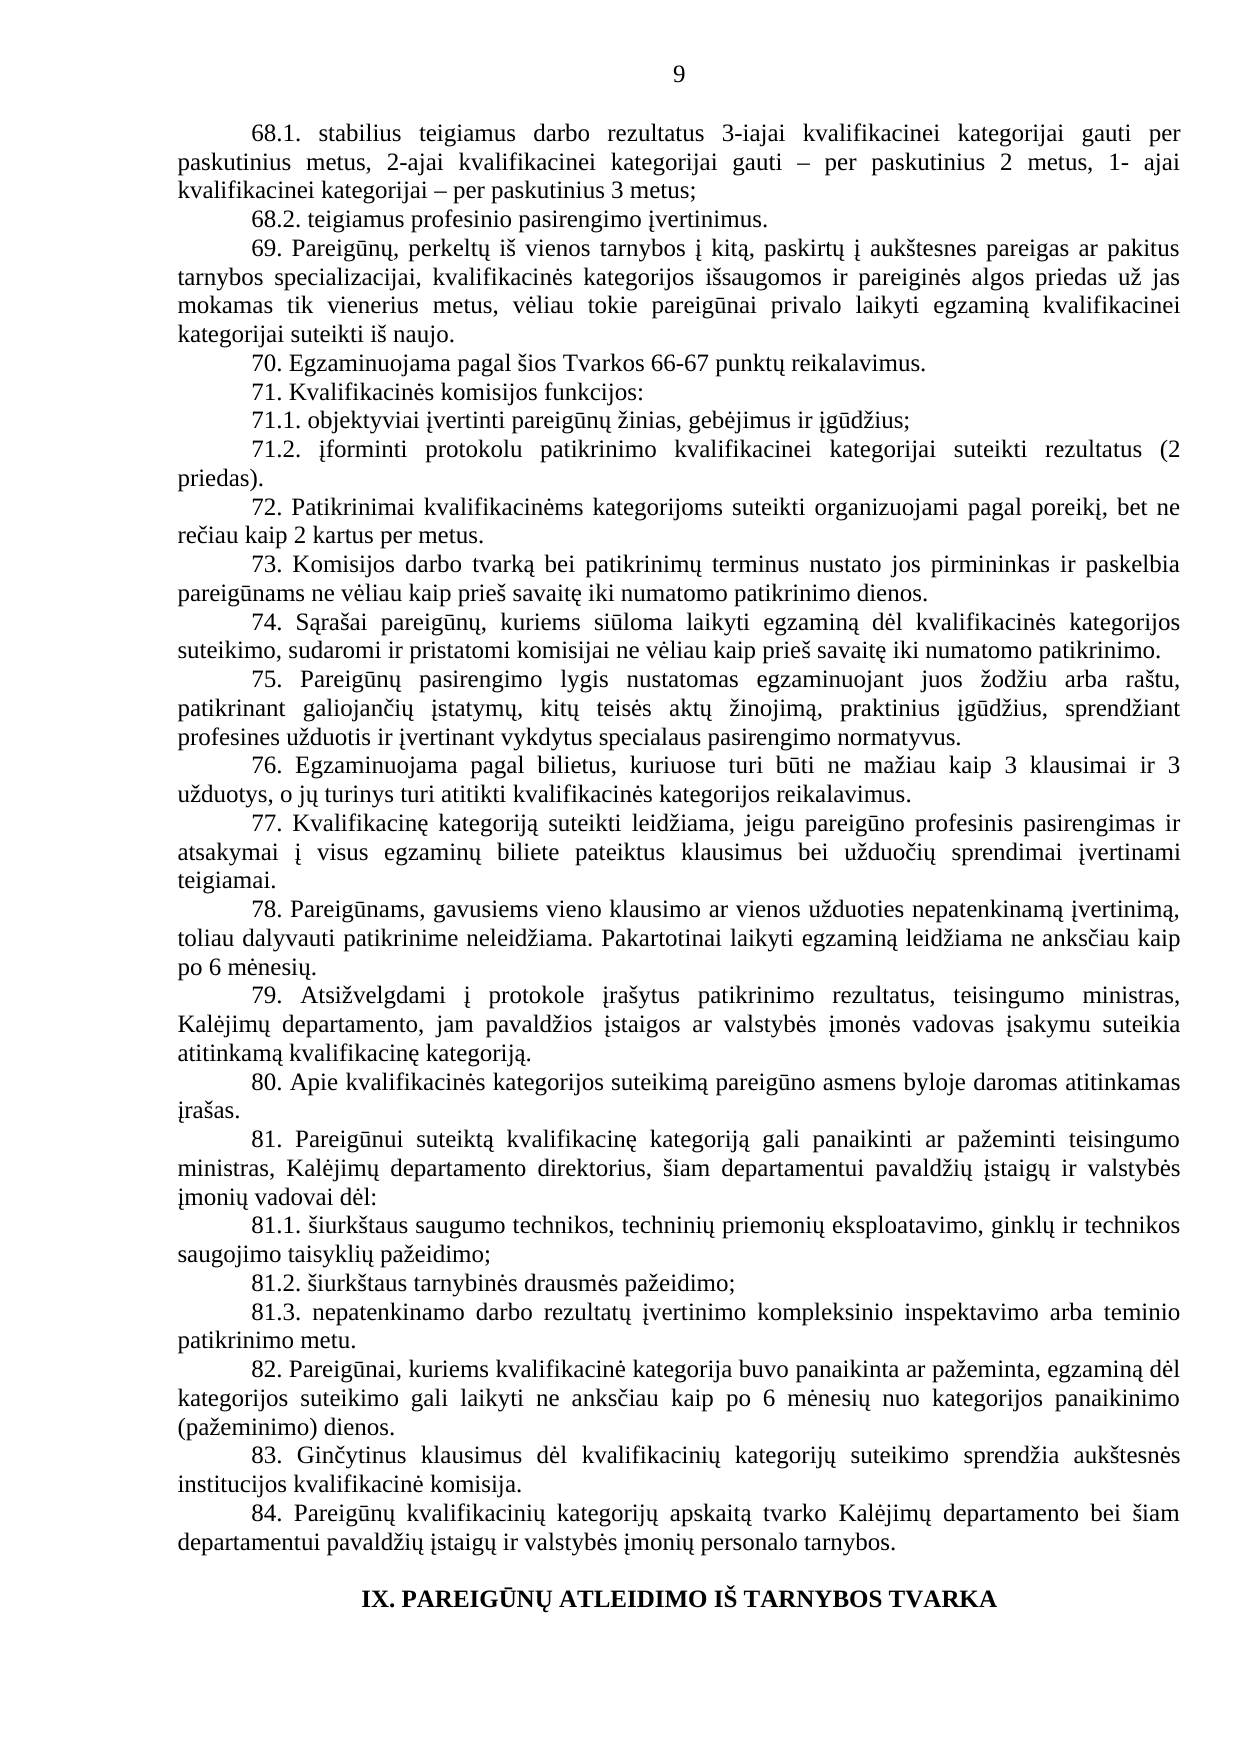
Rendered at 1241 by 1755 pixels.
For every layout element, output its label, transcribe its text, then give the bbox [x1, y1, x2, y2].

text 71.1. objektyviai įvertinti pareigūnų žinias, gebėjimus ir įgūdžius; [177, 406, 1181, 434]
text 76. Egzaminuojama pagal bilietus, kuriuose turi būti ne mažiau kaip 3 klausimai ir 3 užduotys, o jų turinys turi atitikti kvalifikacinės kategorijos reikalavimus. [177, 751, 1181, 808]
text 69. Pareigūnų, perkeltų iš vienos tarnybos į kitą, paskirtų į aukštesnes pareigas ar pakitus tarnybos specializacijai, kvalifikacinės kategorijos išsaugomos ir pareiginės algos priedas už jas mokamas tik vienerius metus, vėliau tokie pareigūnai privalo laikyti egzaminą kvalifikacinei kategorijai suteikti iš naujo. [177, 233, 1181, 348]
text 81.3. nepatenkinamo darbo rezultatų įvertinimo kompleksinio inspektavimo arba teminio patikrinimo metu. [177, 1297, 1181, 1354]
text 78. Pareigūnams, gavusiems vieno klausimo ar vienos užduoties nepatenkinamą įvertinimą, toliau dalyvauti patikrinime neleidžiama. Pakartotinai laikyti egzaminą leidžiama ne anksčiau kaip po 6 mėnesių. [177, 894, 1181, 981]
text 79. Atsižvelgdami į protokole įrašytus patikrinimo rezultatus, teisingumo ministras, Kalėjimų departamento, jam pavaldžios įstaigos ar valstybės įmonės vadovas įsakymu suteikia atitinkamą kvalifikacinę kategoriją. [177, 981, 1181, 1067]
text 80. Apie kvalifikacinės kategorijos suteikimą pareigūno asmens byloje daromas atitinkamas įrašas. [177, 1067, 1181, 1124]
text 68.1. stabilius teigiamus darbo rezultatus 3-iajai kvalifikacinei kategorijai gauti per paskutinius metus, 2-ajai kvalifikacinei kategorijai gauti – per paskutinius 2 metus, 1- ajai kvalifikacinei kategorijai – per paskutinius 3 metus; [177, 118, 1181, 204]
text 73. Komisijos darbo tvarką bei patikrinimų terminus nustato jos pirmininkas ir paskelbia pareigūnams ne vėliau kaip prieš savaitę iki numatomo patikrinimo dienos. [177, 549, 1181, 607]
text 84. Pareigūnų kvalifikacinių kategorijų apskaitą tvarko Kalėjimų departamento bei šiam departamentui pavaldžių įstaigų ir valstybės įmonių personalo tarnybos. [177, 1498, 1181, 1556]
text 81.1. šiurkštaus saugumo technikos, techninių priemonių eksploatavimo, ginklų ir technikos saugojimo taisyklių pažeidimo; [177, 1211, 1181, 1268]
text IX. PAREIGŪNŲ ATLEIDIMO IŠ TARNYBOS TVARKA [177, 1584, 1181, 1613]
text 68.2. teigiamus profesinio pasirengimo įvertinimus. [177, 204, 1181, 233]
text 71. Kvalifikacinės komisijos funkcijos: [177, 377, 1181, 406]
text 74. Sąrašai pareigūnų, kuriems siūloma laikyti egzaminą dėl kvalifikacinės kategorijos suteikimo, sudaromi ir pristatomi komisijai ne vėliau kaip prieš savaitę iki numatomo patikrinimo. [177, 607, 1181, 664]
text 71.2. įforminti protokolu patikrinimo kvalifikacinei kategorijai suteikti rezultatus (2 priedas). [177, 434, 1181, 492]
text 81.2. šiurkštaus tarnybinės drausmės pažeidimo; [177, 1268, 1181, 1297]
text 81. Pareigūnui suteiktą kvalifikacinę kategoriją gali panaikinti ar pažeminti teisingumo ministras, Kalėjimų departamento direktorius, šiam departamentui pavaldžių įstaigų ir valstybės įmonių vadovai dėl: [177, 1124, 1181, 1211]
text 83. Ginčytinus klausimus dėl kvalifikacinių kategorijų suteikimo sprendžia aukštesnės institucijos kvalifikacinė komisija. [177, 1441, 1181, 1498]
text 82. Pareigūnai, kuriems kvalifikacinė kategorija buvo panaikinta ar pažeminta, egzaminą dėl kategorijos suteikimo gali laikyti ne anksčiau kaip po 6 mėnesių nuo kategorijos panaikinimo (pažeminimo) dienos. [177, 1354, 1181, 1441]
text 77. Kvalifikacinę kategoriją suteikti leidžiama, jeigu pareigūno profesinis pasirengimas ir atsakymai į visus egzaminų biliete pateiktus klausimus bei užduočių sprendimai įvertinami teigiamai. [177, 808, 1181, 894]
text 70. Egzaminuojama pagal šios Tvarkos 66-67 punktų reikalavimus. [177, 348, 1181, 377]
text 75. Pareigūnų pasirengimo lygis nustatomas egzaminuojant juos žodžiu arba raštu, patikrinant galiojančių įstatymų, kitų teisės aktų žinojimą, praktinius įgūdžius, sprendžiant profesines užduotis ir įvertinant vykdytus specialaus pasirengimo normatyvus. [177, 664, 1181, 751]
text 72. Patikrinimai kvalifikacinėms kategorijoms suteikti organizuojami pagal poreikį, bet ne rečiau kaip 2 kartus per metus. [177, 492, 1181, 549]
